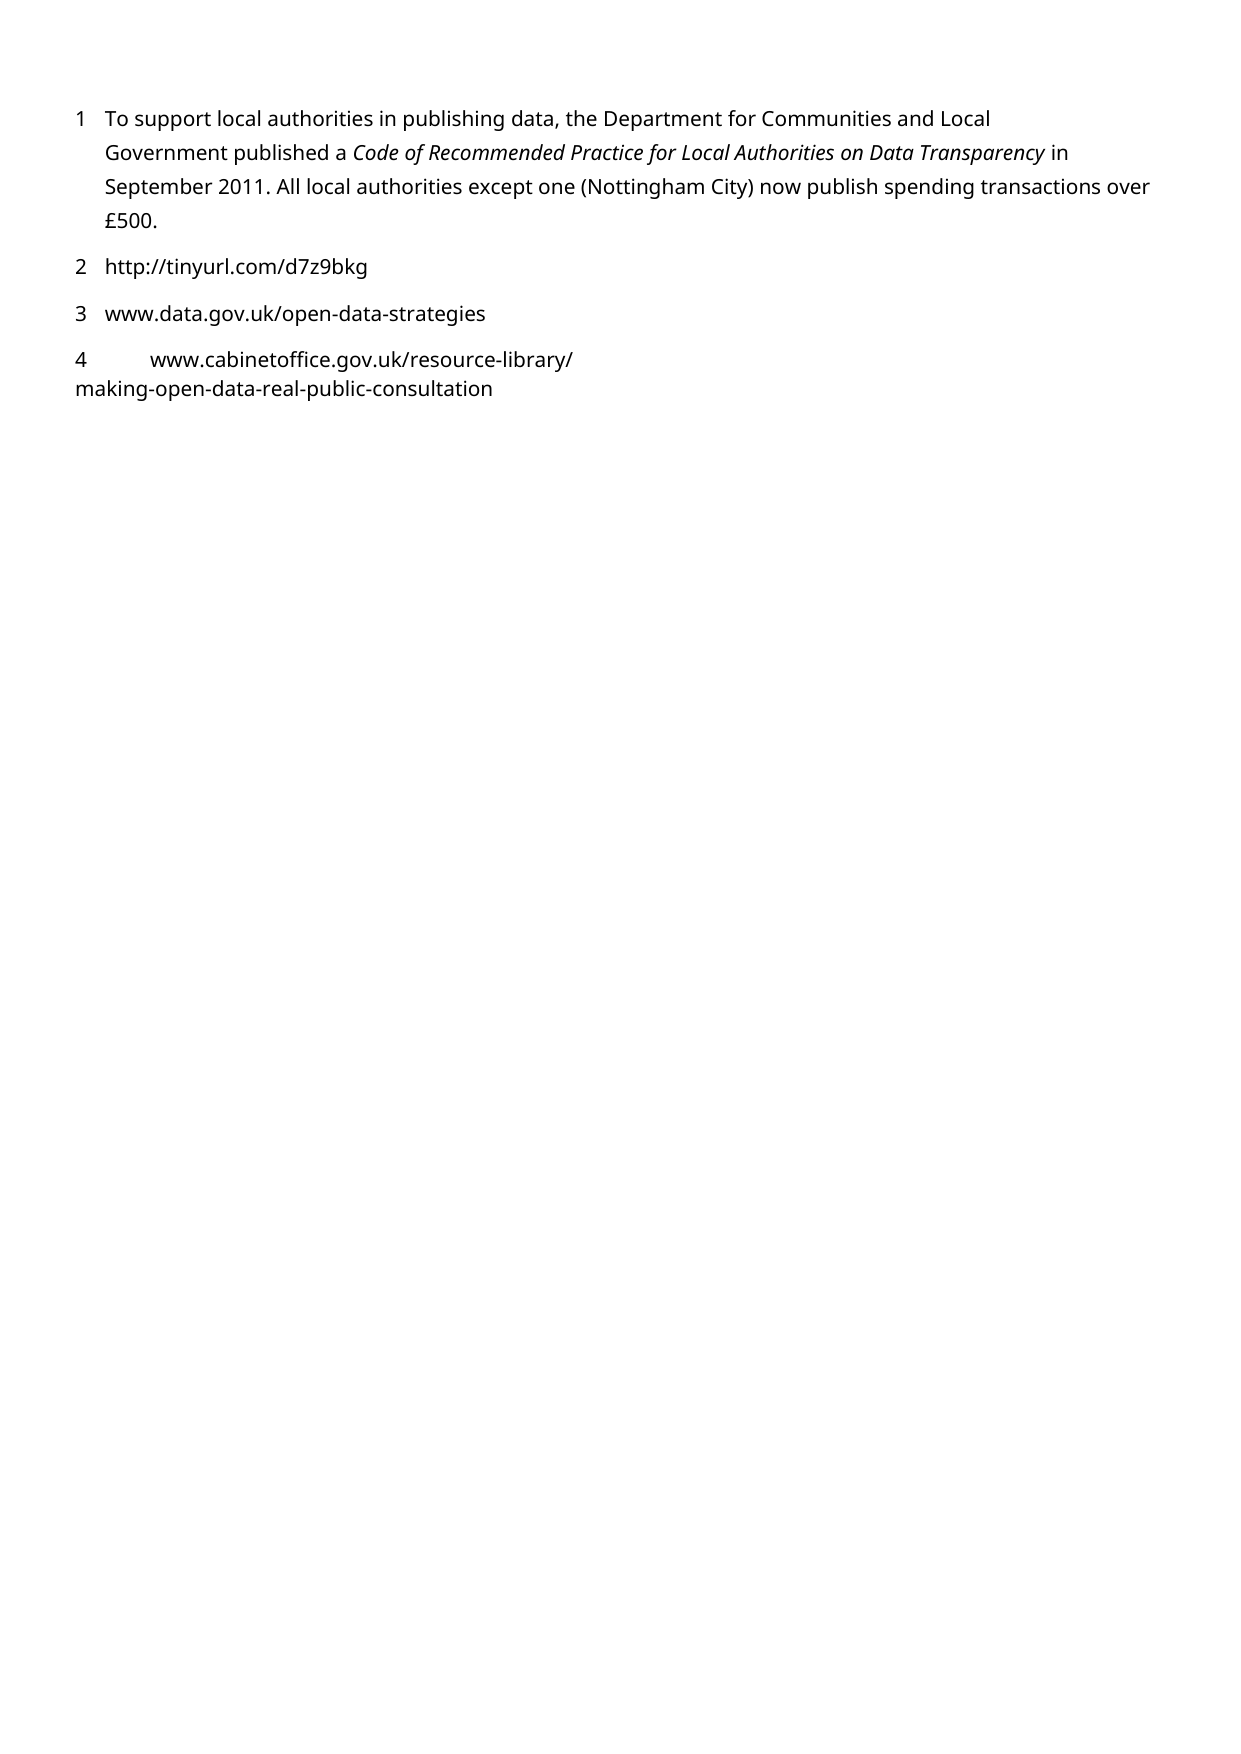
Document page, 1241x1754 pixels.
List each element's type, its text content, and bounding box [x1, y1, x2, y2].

text 3 www.data.gov.uk/open-data-strategies [75, 299, 1165, 327]
text 1 To support local authorities in publishing data, the Department for Communities and Local Government published a Code of Recommended Practice for Local Authorities on Data Transparency in September 2011. All local authorities except one (Nottingham City) now publish spending transactions over £500. [75, 104, 1165, 234]
text 4 www.cabinetoffice.gov.uk/resource-library/ making-open-data-real-public-consultation [75, 346, 1165, 402]
text 2 http://tinyurl.com/d7z9bkg [75, 252, 1165, 281]
